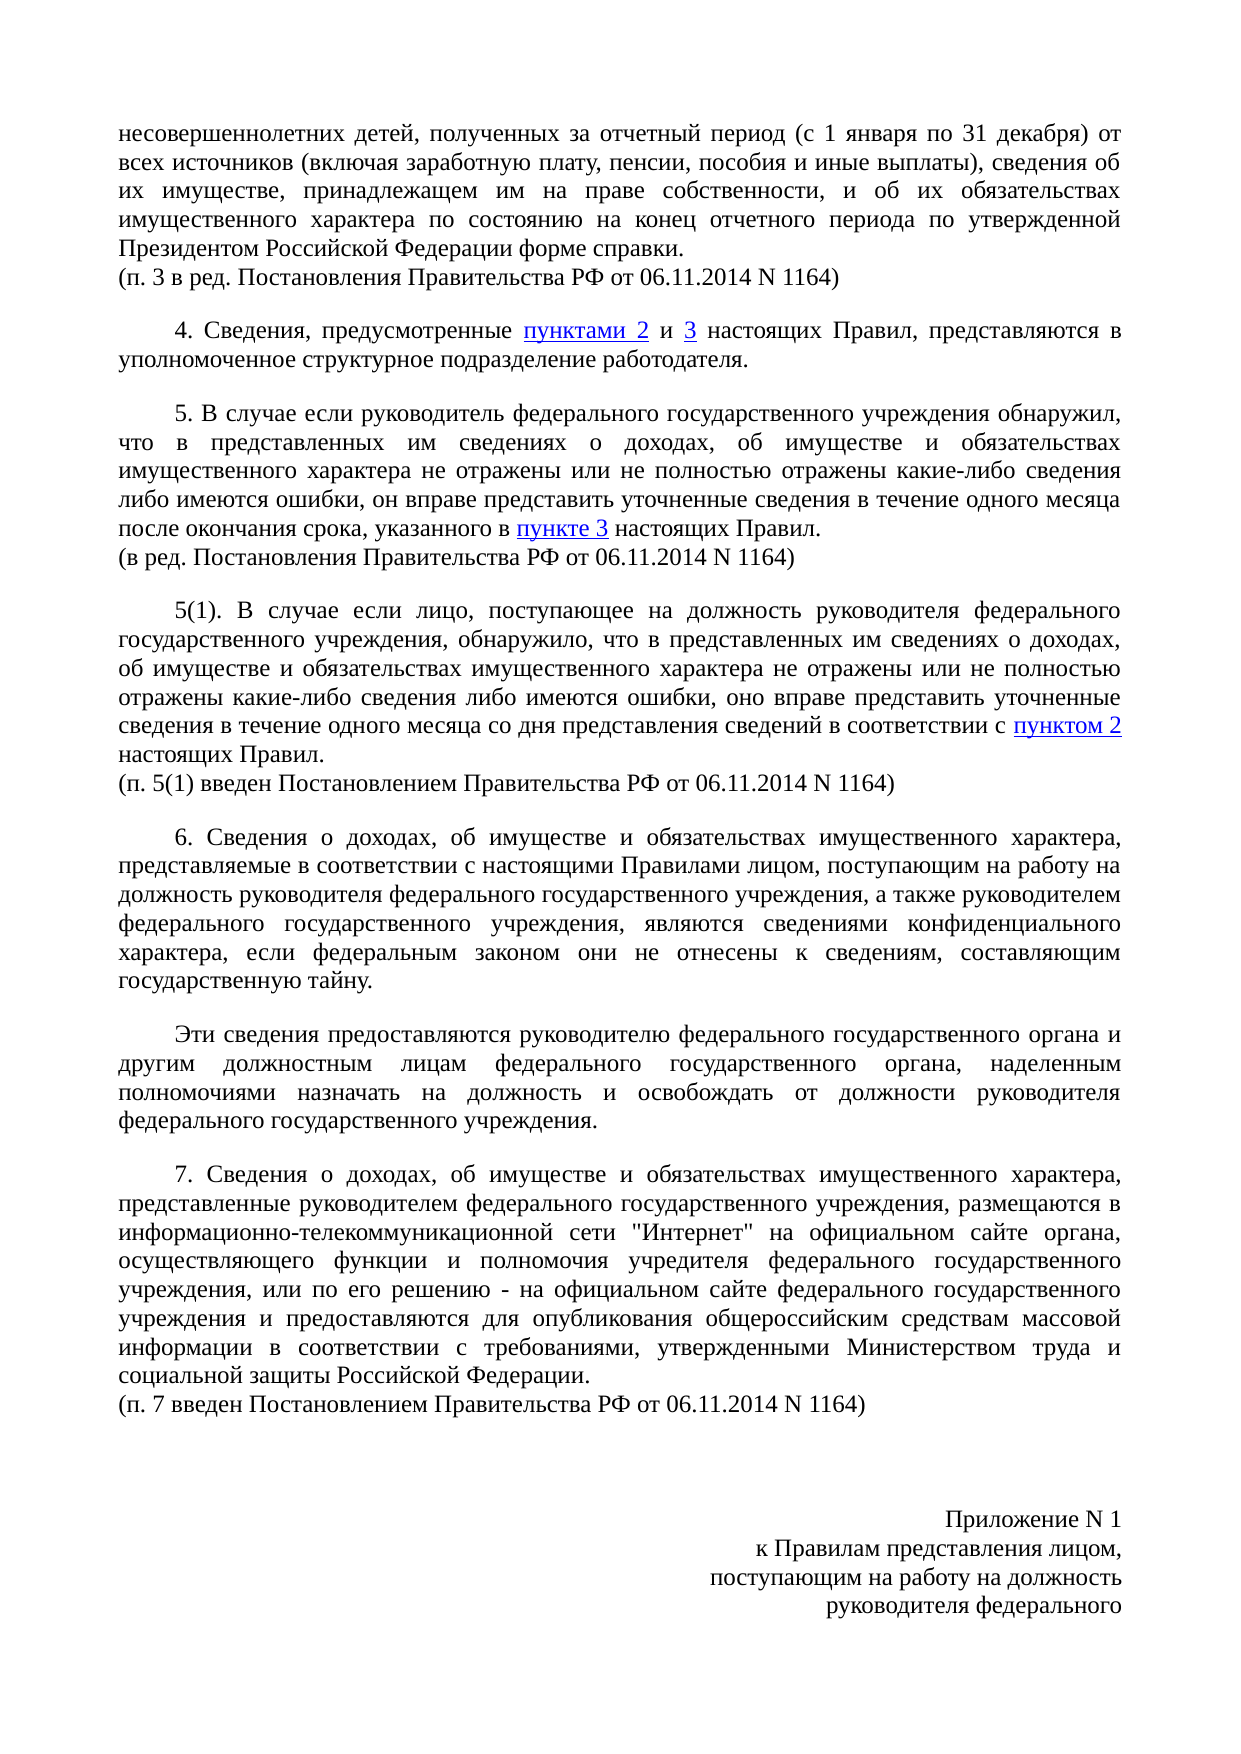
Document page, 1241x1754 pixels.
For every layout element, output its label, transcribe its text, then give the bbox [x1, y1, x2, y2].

text несовершеннолетних детей, полученных за отчетный период (с 1 января по 31 декабря) от всех источников (включая заработную плату, пенсии, пособия и иные выплаты), сведения об их имуществе, принадлежащем им на праве собственности, и об их обязательствах имущественного характера по состоянию на конец отчетного периода по утвержденной Президентом Российской Федерации форме справки. [118, 118, 1122, 262]
text 7. Сведения о доходах, об имуществе и обязательствах имущественного характера, представленные руководителем федерального государственного учреждения, размещаются в информационно-телекоммуникационной сети "Интернет" на официальном сайте органа, осуществляющего функции и полномочия учредителя федерального государственного учреждения, или по его решению - на официальном сайте федерального государственного учреждения и предоставляются для опубликования общероссийским средствам массовой информации в соответствии с требованиями, утвержденными Министерством труда и социальной защиты Российской Федерации. [118, 1159, 1122, 1389]
text (п. 3 в ред. Постановления Правительства РФ от 06.11.2014 N 1164) [118, 262, 1122, 291]
text Эти сведения предоставляются руководителю федерального государственного органа и другим должностным лицам федерального государственного органа, наделенным полномочиями назначать на должность и освобождать от должности руководителя федерального государственного учреждения. [118, 1019, 1122, 1134]
text (в ред. Постановления Правительства РФ от 06.11.2014 N 1164) [118, 542, 1122, 571]
text (п. 7 введен Постановлением Правительства РФ от 06.11.2014 N 1164) [118, 1389, 1122, 1418]
text руководителя федерального [118, 1591, 1122, 1619]
text к Правилам представления лицом, [118, 1533, 1122, 1562]
text 6. Сведения о доходах, об имуществе и обязательствах имущественного характера, представляемые в соответствии с настоящими Правилами лицом, поступающим на работу на должность руководителя федерального государственного учреждения, а также руководителем федерального государственного учреждения, являются сведениями конфиденциального характера, если федеральным законом они не отнесены к сведениям, составляющим государственную тайну. [118, 822, 1122, 994]
text 4. Сведения, предусмотренные пунктами 2 и 3 настоящих Правил, представляются в уполномоченное структурное подразделение работодателя. [118, 316, 1122, 373]
text 5. В случае если руководитель федерального государственного учреждения обнаружил, что в представленных им сведениях о доходах, об имуществе и обязательствах имущественного характера не отражены или не полностью отражены какие-либо сведения либо имеются ошибки, он вправе представить уточненные сведения в течение одного месяца после окончания срока, указанного в пункте 3 настоящих Правил. [118, 398, 1122, 542]
text Приложение N 1 [118, 1504, 1122, 1533]
text 5(1). В случае если лицо, поступающее на должность руководителя федерального государственного учреждения, обнаружило, что в представленных им сведениях о доходах, об имуществе и обязательствах имущественного характера не отражены или не полностью отражены какие-либо сведения либо имеются ошибки, оно вправе представить уточненные сведения в течение одного месяца со дня представления сведений в соответствии с пунктом 2 настоящих Правил. [118, 596, 1122, 768]
text (п. 5(1) введен Постановлением Правительства РФ от 06.11.2014 N 1164) [118, 768, 1122, 797]
text поступающим на работу на должность [118, 1562, 1122, 1591]
